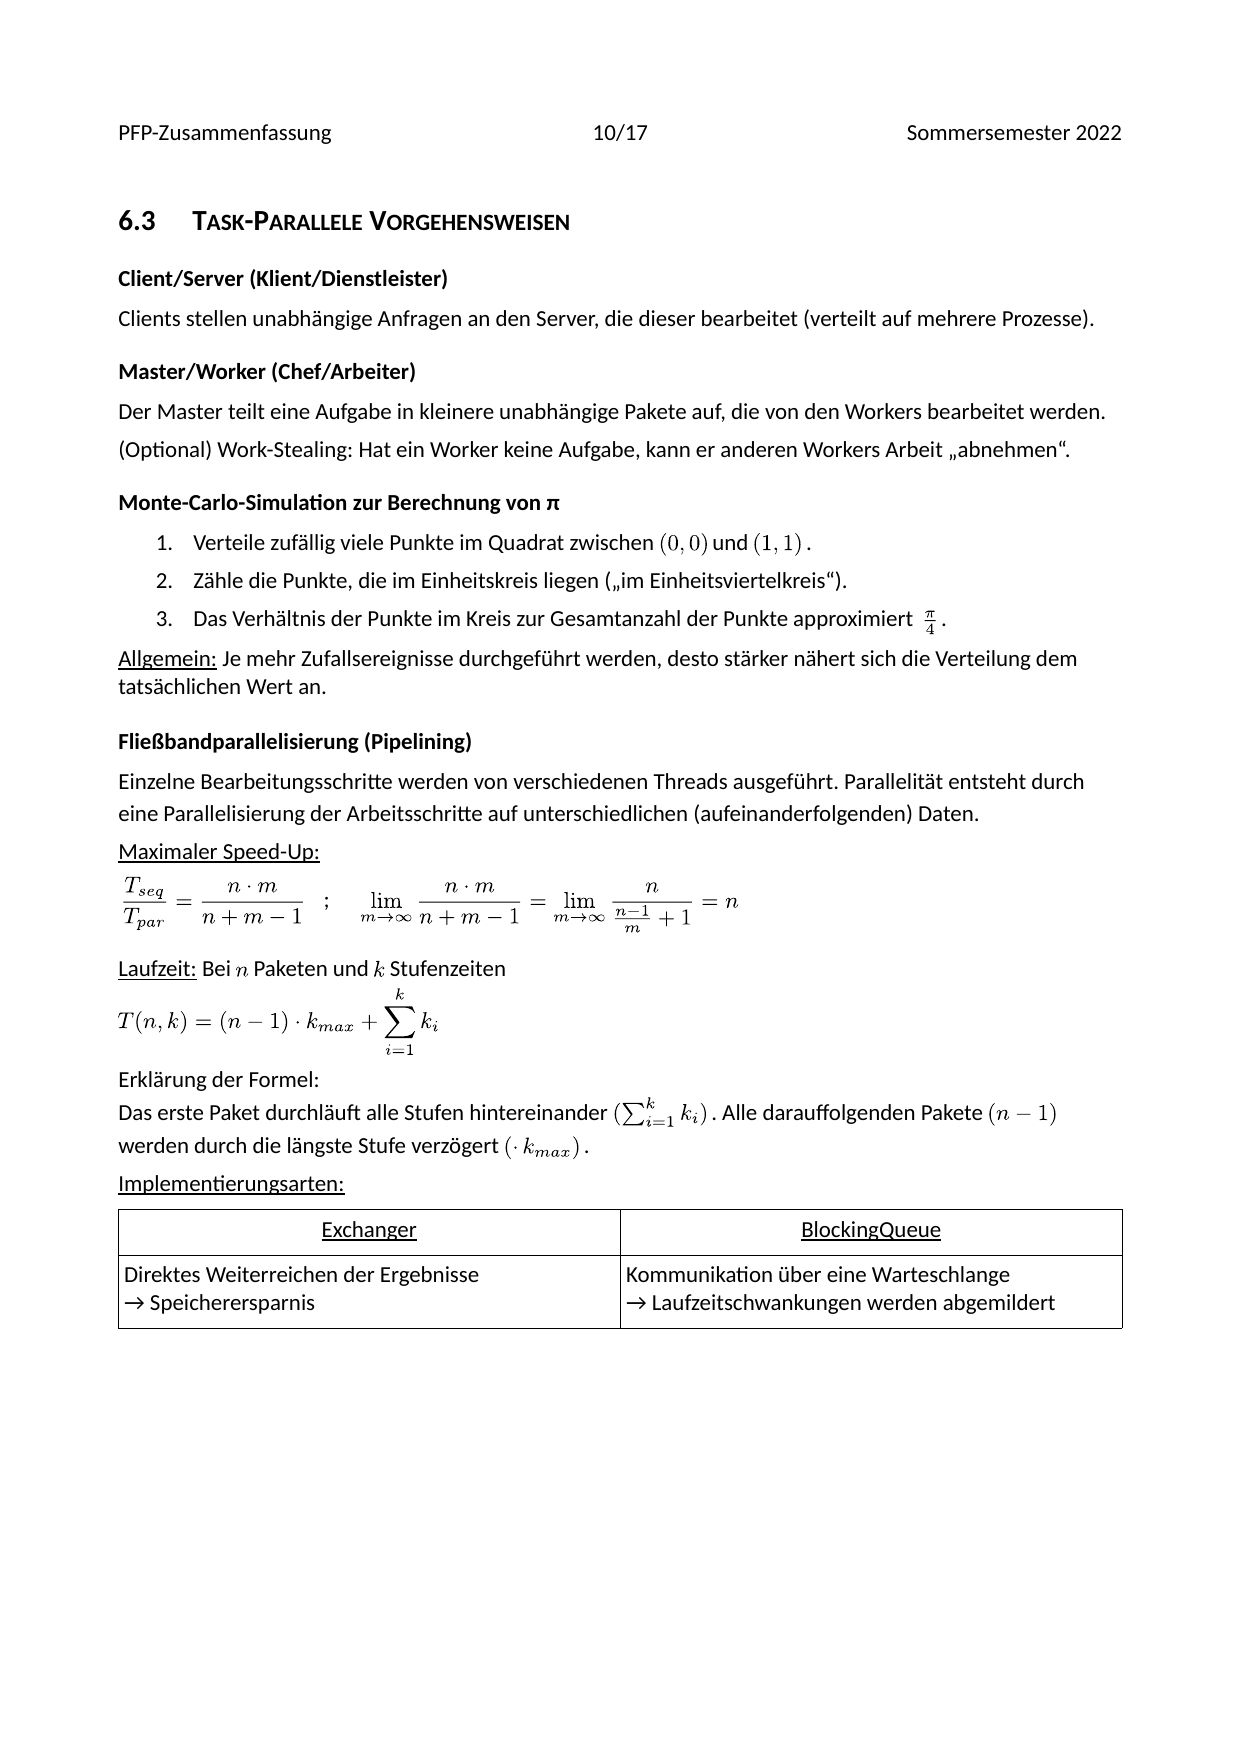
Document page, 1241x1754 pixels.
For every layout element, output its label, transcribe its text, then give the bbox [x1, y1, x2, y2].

text Der Master teilt eine Aufgabe in kleinere unabhängige Pakete auf, die von den Workers bearbeitet werden. [118, 397, 1122, 425]
text Erklärung der Formel: Das erste Paket durchläuft alle Stufen hintereinander . Alle darauffolgenden Pakete werden durch die längste Stufe verzögert . [118, 1065, 1122, 1159]
subtitle Monte-Carlo-Simulation zur Berechnung von π [118, 488, 1122, 516]
list Zähle die Punkte, die im Einheitskreis liegen („im Einheitsviertelkreis“). [156, 566, 1122, 594]
subtitle Implementierungsarten: [118, 1169, 1122, 1197]
subtitle Laufzeit: Bei Paketen und Stufenzeiten [118, 954, 1122, 982]
table_header Exchanger [119, 1210, 620, 1254]
subtitle Maximaler Speed-Up: [118, 837, 1122, 865]
table_cell Direktes Weiterreichen der Ergebnisse → Speicherersparnis [119, 1256, 620, 1328]
subtitle Master/Worker (Chef/Arbeiter) [118, 357, 1122, 385]
text (Optional) Work-Stealing: Hat ein Worker keine Aufgabe, kann er anderen Workers Arbeit „abnehmen“. [118, 435, 1122, 463]
subtitle Fließbandparallelisierung (Pipelining) [118, 727, 1122, 755]
list Verteile zufällig viele Punkte im Quadrat zwischen und . [156, 528, 1122, 556]
subtitle Client/Server (Klient/Dienstleister) [118, 264, 1122, 292]
text Clients stellen unabhängige Anfragen an den Server, die dieser bearbeitet (verteilt auf mehrere Prozesse). [118, 304, 1122, 332]
text ; [118, 877, 1122, 933]
text Einzelne Bearbeitungsschritte werden von verschiedenen Threads ausgeführt. Parallelität entsteht durch eine Parallelisierung der Arbeitsschritte auf unterschiedlichen (aufeinanderfolgenden) Daten. [118, 767, 1122, 827]
subtitle Task-Parallele Vorgehensweisen [118, 202, 1122, 238]
list Das Verhältnis der Punkte im Kreis zur Gesamtanzahl der Punkte approximiert . [156, 604, 1122, 634]
table_header BlockingQueue [621, 1210, 1122, 1254]
subtitle Allgemein: Je mehr Zufallsereignisse durchgeführt werden, desto stärker nähert sich die Verteilung dem tatsächlichen Wert an. [118, 644, 1122, 700]
table_cell Kommunikation über eine Warteschlange → Laufzeitschwankungen werden abgemildert [621, 1256, 1122, 1328]
